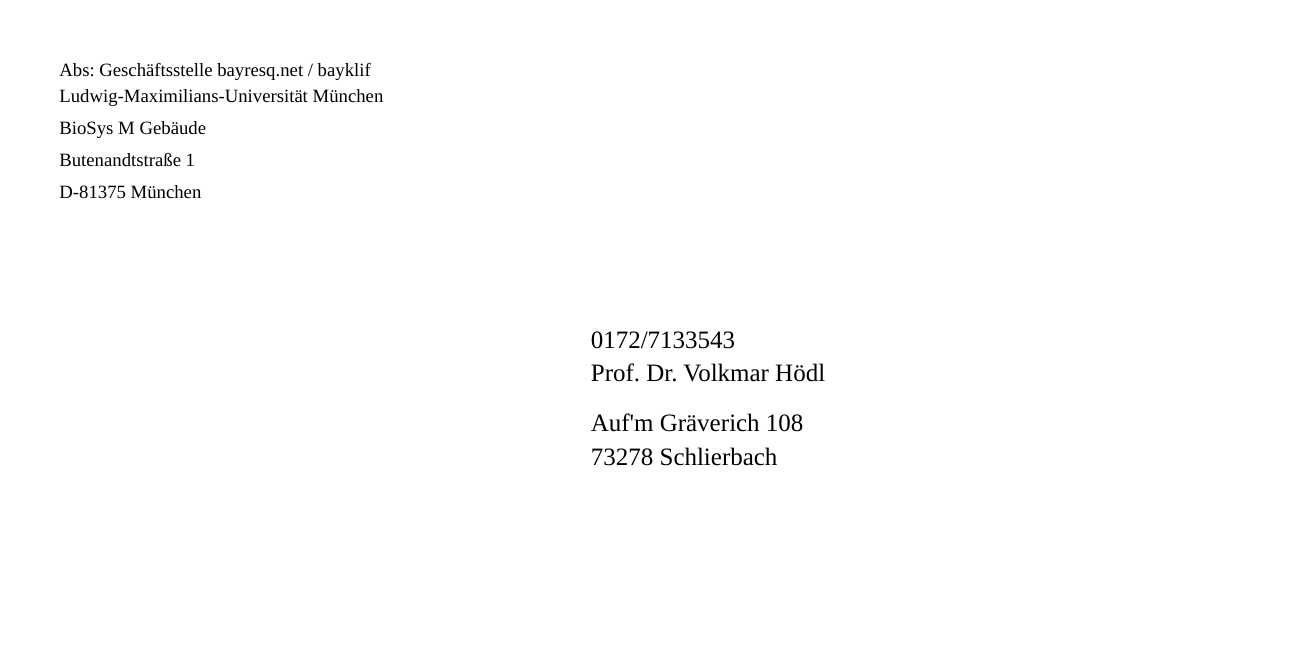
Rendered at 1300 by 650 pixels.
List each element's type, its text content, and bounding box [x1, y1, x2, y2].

text D-81375 München [59, 181, 649, 203]
text Butenandtstraße 1 [59, 149, 649, 171]
text 0172/7133543 Prof. Dr. Volkmar Hödl [591, 325, 1240, 387]
text Abs: Geschäftsstelle bayresq.net / bayklif Ludwig-Maximilians-Universität München [59, 59, 649, 106]
text Auf'm Gräverich 108 73278 Schlierbach [591, 408, 1240, 470]
text BioSys M Gebäude [59, 117, 649, 138]
